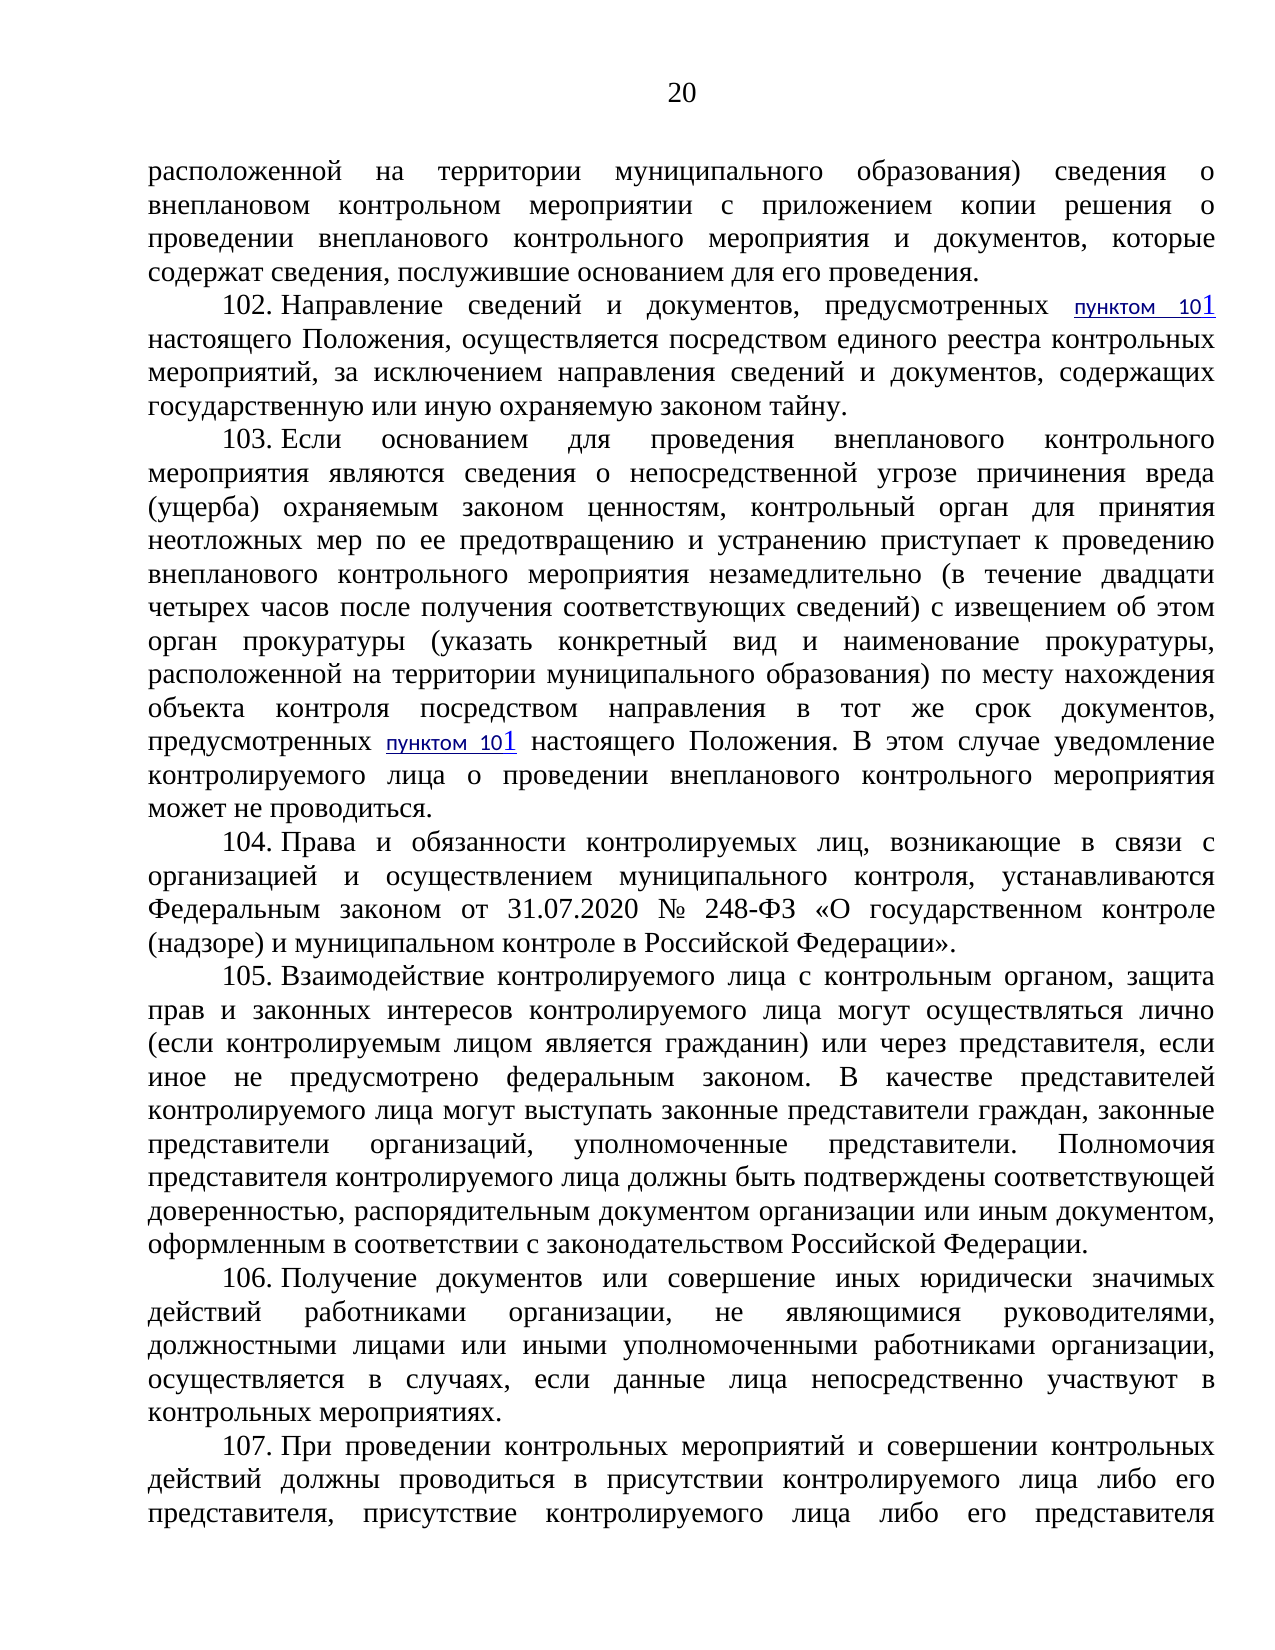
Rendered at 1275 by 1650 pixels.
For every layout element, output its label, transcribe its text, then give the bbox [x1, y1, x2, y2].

list расположенной на территории муниципального образования) сведения о внеплановом контрольном мероприятии с приложением копии решения о проведении внепланового контрольного мероприятия и документов, которые содержат сведения, послужившие основанием для его проведения. [148, 153, 1216, 287]
list Направление сведений и документов, предусмотренных пунктом 101 настоящего Положения, осуществляется посредством единого реестра контрольных мероприятий, за исключением направления сведений и документов, содержащих государственную или иную охраняемую законом тайну. [148, 287, 1216, 422]
list При проведении контрольных мероприятий и совершении контрольных действий должны проводиться в присутствии контролируемого лица либо его представителя, присутствие контролируемого лица либо его представителя [148, 1428, 1216, 1528]
list Права и обязанности контролируемых лиц, возникающие в связи с организацией и осуществлением муниципального контроля, устанавливаются Федеральным законом от 31.07.2020 № 248-ФЗ «О государственном контроле (надзоре) и муниципальном контроле в Российской Федерации». [148, 824, 1216, 958]
list Получение документов или совершение иных юридически значимых действий работниками организации, не являющимися руководителями, должностными лицами или иными уполномоченными работниками организации, осуществляется в случаях, если данные лица непосредственно участвуют в контрольных мероприятиях. [148, 1260, 1216, 1428]
list Если основанием для проведения внепланового контрольного мероприятия являются сведения о непосредственной угрозе причинения вреда (ущерба) охраняемым законом ценностям, контрольный орган для принятия неотложных мер по ее предотвращению и устранению приступает к проведению внепланового контрольного мероприятия незамедлительно (в течение двадцати четырех часов после получения соответствующих сведений) с извещением об этом орган прокуратуры (указать конкретный вид и наименование прокуратуры, расположенной на территории муниципального образования) по месту нахождения объекта контроля посредством направления в тот же срок документов, предусмотренных пунктом 101 настоящего Положения. В этом случае уведомление контролируемого лица о проведении внепланового контрольного мероприятия может не проводиться. [148, 422, 1216, 824]
list Взаимодействие контролируемого лица с контрольным органом, защита прав и законных интересов контролируемого лица могут осуществляться лично (если контролируемым лицом является гражданин) или через представителя, если иное не предусмотрено федеральным законом. В качестве представителей контролируемого лица могут выступать законные представители граждан, законные представители организаций, уполномоченные представители. Полномочия представителя контролируемого лица должны быть подтверждены соответствующей доверенностью, распорядительным документом организации или иным документом, оформленным в соответствии с законодательством Российской Федерации. [148, 958, 1216, 1260]
